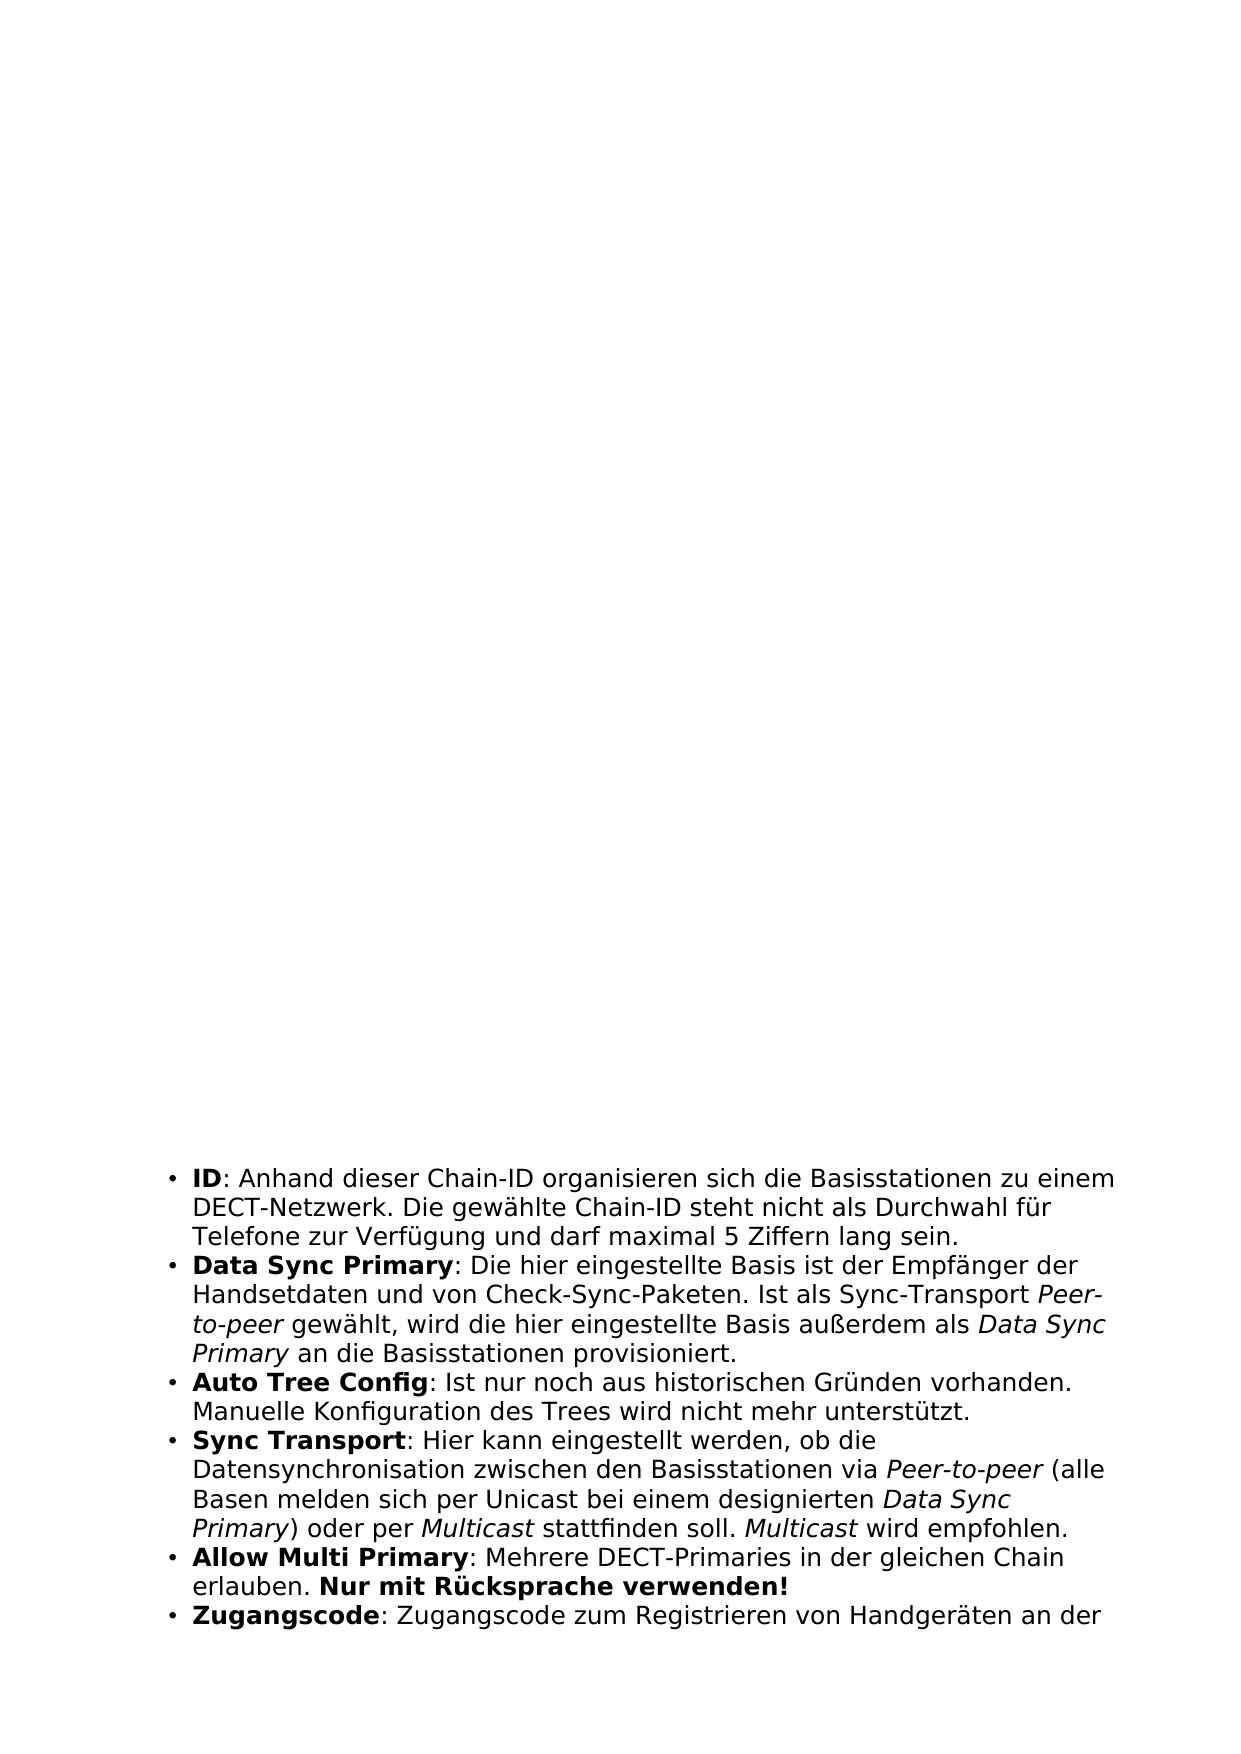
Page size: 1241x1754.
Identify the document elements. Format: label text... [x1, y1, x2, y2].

list Data Sync Primary: Die hier eingestellte Basis ist der Empfänger der Handsetdaten und von Check-Sync-Paketen. Ist als Sync-Transport Peer-to-peer gewählt, wird die hier eingestellte Basis außerdem als Data Sync Primary an die Basisstationen provisioniert. [177, 1252, 1122, 1368]
list Allow Multi Primary: Mehrere DECT-Primaries in der gleichen Chain erlauben. Nur mit Rücksprache verwenden! [177, 1543, 1122, 1602]
list Zugangscode: Zugangscode zum Registrieren von Handgeräten an der [177, 1602, 1122, 1631]
list Auto Tree Config: Ist nur noch aus historischen Gründen vorhanden. Manuelle Konfiguration des Trees wird nicht mehr unterstützt. [177, 1368, 1122, 1427]
list ID: Anhand dieser Chain-ID organisieren sich die Basisstationen zu einem DECT-Netzwerk. Die gewählte Chain-ID steht nicht als Durchwahl für Telefone zur Verfügung und darf maximal 5 Ziffern lang sein. [177, 1164, 1122, 1252]
list Sync Transport: Hier kann eingestellt werden, ob die Datensynchronisation zwischen den Basisstationen via Peer-to-peer (alle Basen melden sich per Unicast bei einem designierten Data Sync Primary) oder per Multicast stattfinden soll. Multicast wird empfohlen. [177, 1427, 1122, 1543]
